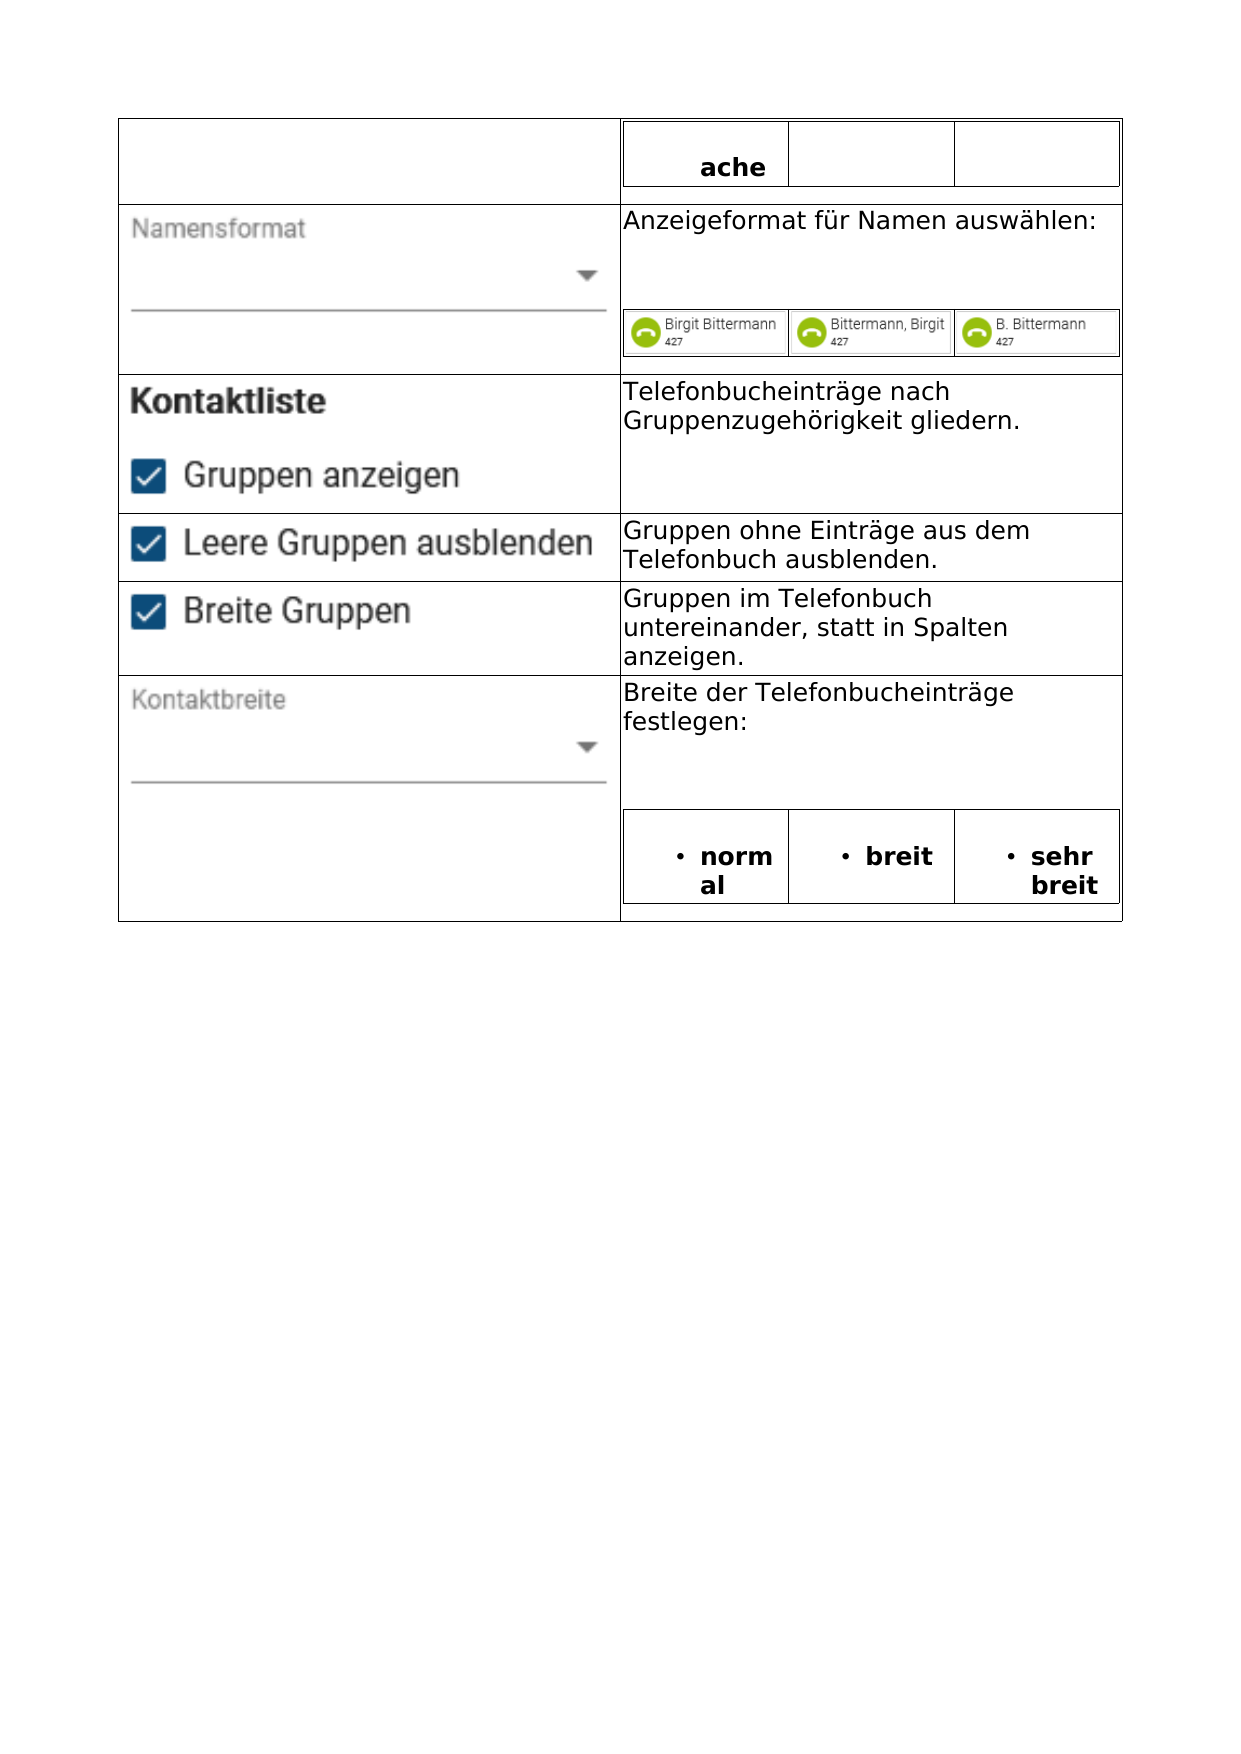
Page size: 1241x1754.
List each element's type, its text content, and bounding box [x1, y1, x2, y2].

table_header breit [789, 810, 954, 903]
table_cell [119, 514, 620, 581]
table_cell Gruppen im Telefonbuch untereinander, statt in Spalten anzeigen. [621, 582, 1122, 675]
picture [121, 206, 618, 323]
picture [121, 584, 618, 641]
table_cell Anzeigeformat für Namen auswählen: [621, 205, 1122, 374]
table_cell Gruppen ohne Einträge aus dem Telefonbuch ausblenden. [621, 514, 1122, 581]
table_cell [621, 119, 1122, 203]
table_header normal [624, 810, 788, 903]
table_cell [119, 676, 620, 921]
table_cell [119, 582, 620, 675]
table_header [955, 122, 1119, 186]
table_header sehr breit [955, 810, 1119, 903]
picture [121, 516, 618, 573]
picture [121, 377, 618, 505]
picture [956, 311, 1117, 354]
table_cell [119, 375, 620, 513]
table_header ache [624, 122, 788, 186]
table_cell Telefonbucheinträge nach Gruppenzugehörigkeit gliedern. [621, 375, 1122, 513]
picture [121, 677, 618, 795]
picture [791, 311, 951, 354]
picture [625, 311, 786, 354]
table_cell Breite der Telefonbucheinträge festlegen: [621, 676, 1122, 921]
table_cell [119, 119, 620, 203]
table_header [789, 310, 954, 356]
table_cell [119, 205, 620, 374]
table_header [789, 122, 954, 186]
